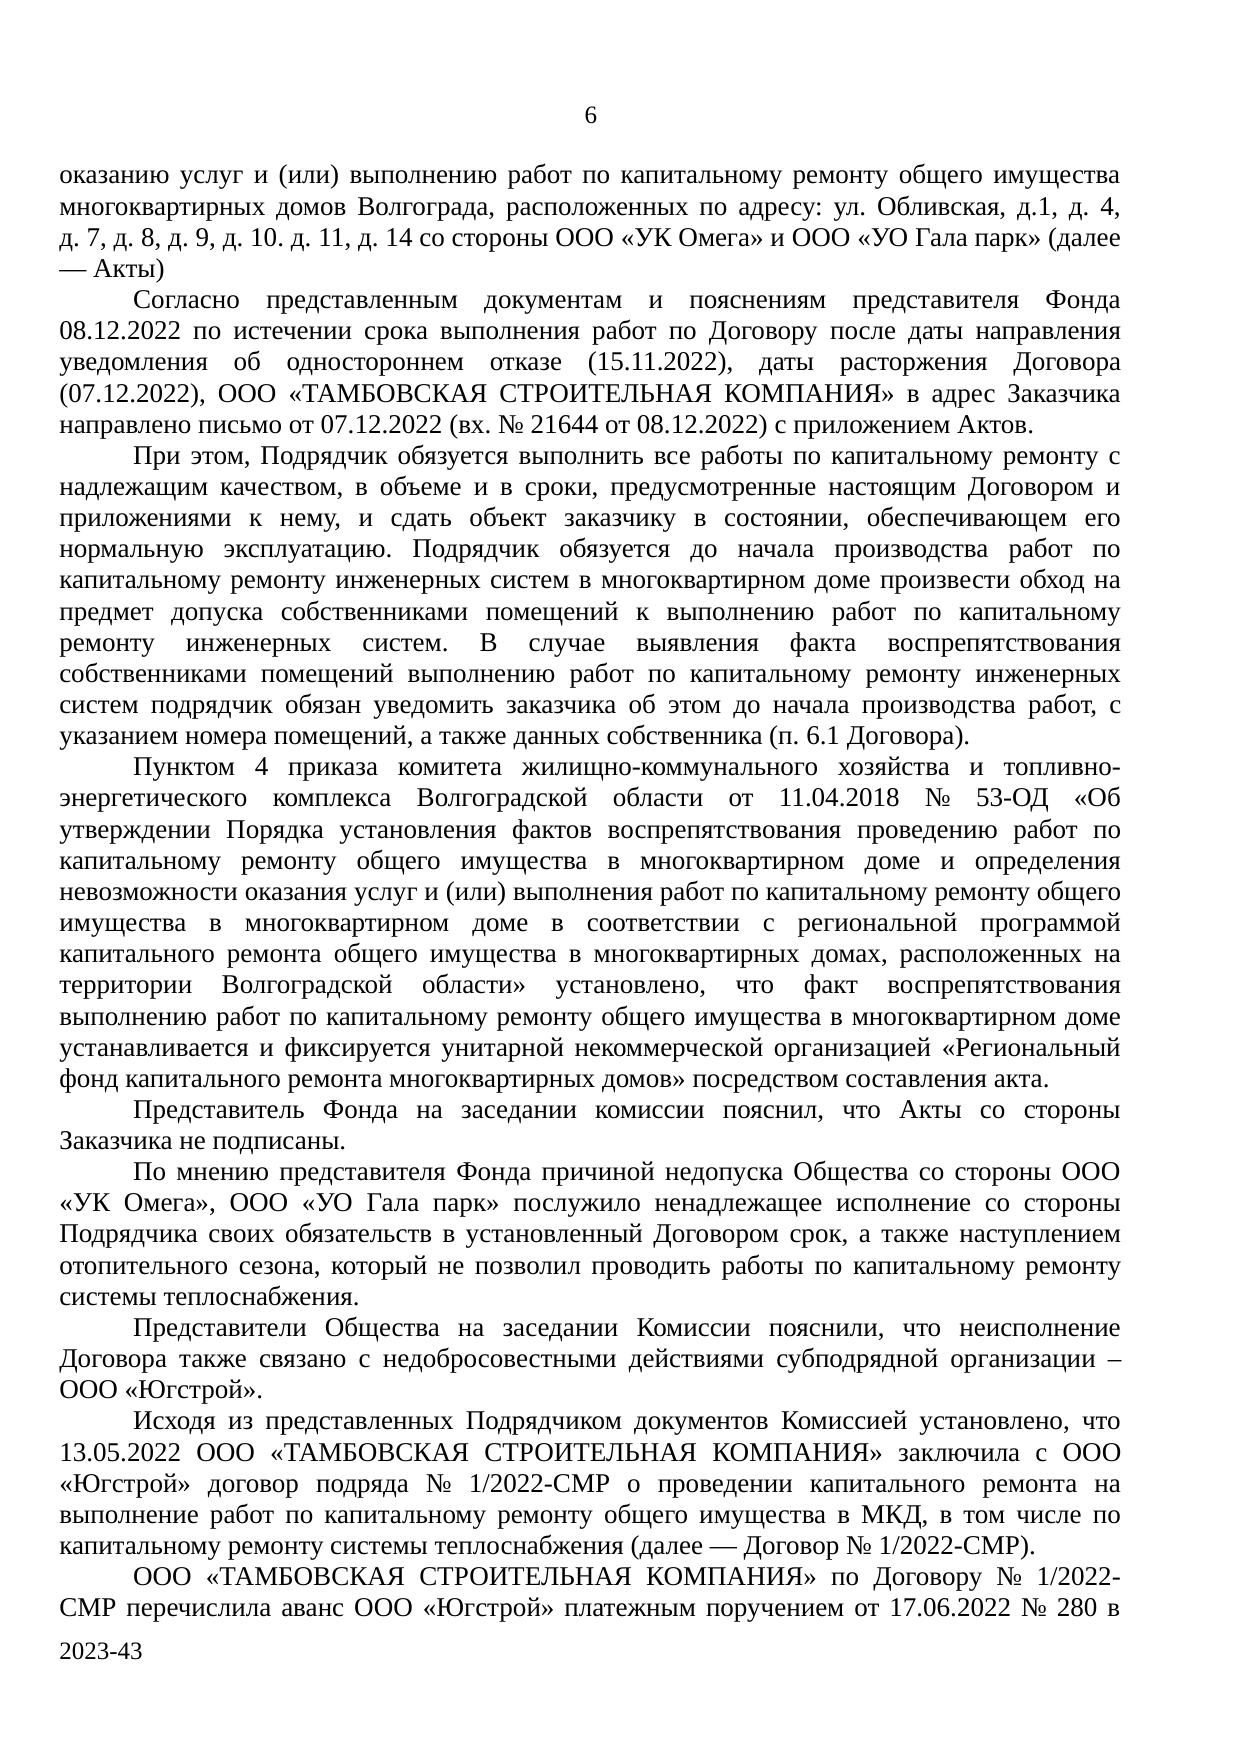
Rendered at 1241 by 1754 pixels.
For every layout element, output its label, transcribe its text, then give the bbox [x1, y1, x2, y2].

text оказанию услуг и (или) выполнению работ по капитальному ремонту общего имущества многоквартирных домов Волгограда, расположенных по адресу: ул. Обливская, д.1, д. 4, д. 7, д. 8, д. 9, д. 10. д. 11, д. 14 со стороны ООО «УК Омега» и ООО «УО Гала парк» (далее — Акты) [59, 159, 1122, 283]
text Представители Общества на заседании Комиссии пояснили, что неисполнение Договора также связано с недобросовестными действиями субподрядной организации – ООО «Югстрой». [59, 1311, 1122, 1404]
text По мнению представителя Фонда причиной недопуска Общества со стороны ООО «УК Омега», ООО «УО Гала парк» послужило ненадлежащее исполнение со стороны Подрядчика своих обязательств в установленный Договором срок, а также наступлением отопительного сезона, который не позволил проводить работы по капитальному ремонту системы теплоснабжения. [59, 1155, 1122, 1311]
text Представитель Фонда на заседании комиссии пояснил, что Акты со стороны Заказчика не подписаны. [59, 1093, 1122, 1155]
text Согласно представленным документам и пояснениям представителя Фонда 08.12.2022 по истечении срока выполнения работ по Договору после даты направления уведомления об одностороннем отказе (15.11.2022), даты расторжения Договора (07.12.2022), ООО «ТАМБОВСКАЯ СТРОИТЕЛЬНАЯ КОМПАНИЯ» в адрес Заказчика направлено письмо от 07.12.2022 (вх. № 21644 от 08.12.2022) с приложением Актов. [59, 283, 1122, 439]
text При этом, Подрядчик обязуется выполнить все работы по капитальному ремонту с надлежащим качеством, в объеме и в сроки, предусмотренные настоящим Договором и приложениями к нему, и сдать объект заказчику в состоянии, обеспечивающем его нормальную эксплуатацию. Подрядчик обязуется до начала производства работ по капитальному ремонту инженерных систем в многоквартирном доме произвести обход на предмет допуска собственниками помещений к выполнению работ по капитальному ремонту инженерных систем. В случае выявления факта воспрепятствования собственниками помещений выполнению работ по капитальному ремонту инженерных систем подрядчик обязан уведомить заказчика об этом до начала производства работ, с указанием номера помещений, а также данных собственника (п. 6.1 Договора). [59, 439, 1122, 750]
text Пунктом 4 приказа комитета жилищно-коммунального хозяйства и топливно-энергетического комплекса Волгоградской области от 11.04.2018 № 53-ОД «Об утверждении Порядка установления фактов воспрепятствования проведению работ по капитальному ремонту общего имущества в многоквартирном доме и определения невозможности оказания услуг и (или) выполнения работ по капитальному ремонту общего имущества в многоквартирном доме в соответствии с региональной программой капитального ремонта общего имущества в многоквартирных домах, расположенных на территории Волгоградской области» установлено, что факт воспрепятствования выполнению работ по капитальному ремонту общего имущества в многоквартирном доме устанавливается и фиксируется унитарной некоммерческой организацией «Региональный фонд капитального ремонта многоквартирных домов» посредством составления акта. [59, 750, 1122, 1093]
text ООО «ТАМБОВСКАЯ СТРОИТЕЛЬНАЯ КОМПАНИЯ» по Договору № 1/2022-СМР перечислила аванс ООО «Югстрой» платежным поручением от 17.06.2022 № 280 в [59, 1560, 1122, 1622]
text Исходя из представленных Подрядчиком документов Комиссией установлено, что 13.05.2022 ООО «ТАМБОВСКАЯ СТРОИТЕЛЬНАЯ КОМПАНИЯ» заключила с ООО «Югстрой» договор подряда № 1/2022-СМР о проведении капитального ремонта на выполнение работ по капитальному ремонту общего имущества в МКД, в том числе по капитальному ремонту системы теплоснабжения (далее — Договор № 1/2022-СМР). [59, 1404, 1122, 1560]
